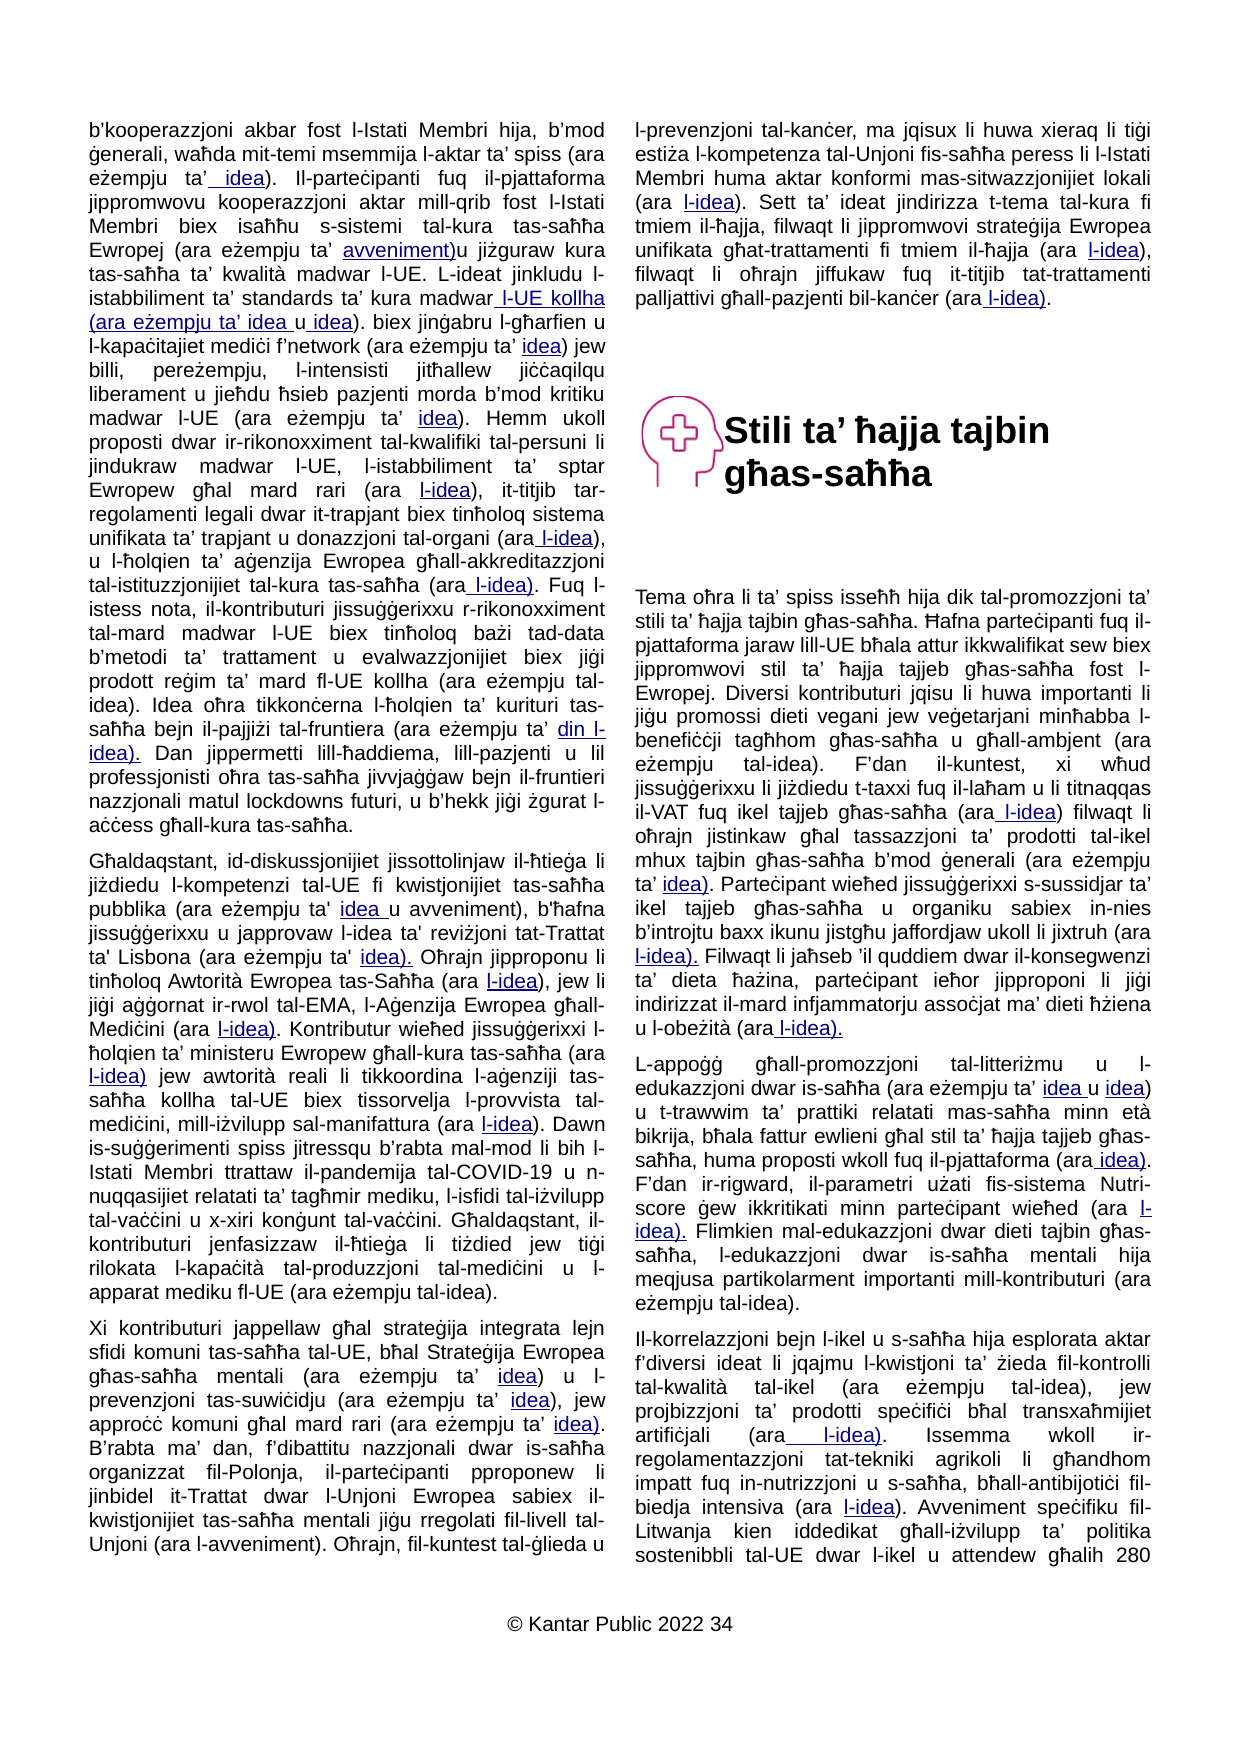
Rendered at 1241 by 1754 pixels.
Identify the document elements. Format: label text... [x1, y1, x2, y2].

text b’kooperazzjoni akbar fost l-Istati Membri hija, b’mod ġenerali, waħda mit-temi msemmija l-aktar ta’ spiss (ara eżempju ta’ idea). Il-parteċipanti fuq il-pjattaforma jippromwovu kooperazzjoni aktar mill-qrib fost l-Istati Membri biex isaħħu s-sistemi tal-kura tas-saħħa Ewropej (ara eżempju ta’ avveniment)u jiżguraw kura tas-saħħa ta’ kwalità madwar l-UE. L-ideat jinkludu l-istabbiliment ta’ standards ta’ kura madwar l-UE kollha (ara eżempju ta’ idea u idea). biex jinġabru l-għarfien u l-kapaċitajiet mediċi f’network (ara eżempju ta’ idea) jew billi, pereżempju, l-intensisti jitħallew jiċċaqilqu liberament u jieħdu ħsieb pazjenti morda b’mod kritiku madwar l-UE (ara eżempju ta’ idea). Hemm ukoll proposti dwar ir-rikonoxximent tal-kwalifiki tal-persuni li jindukraw madwar l-UE, l-istabbiliment ta’ sptar Ewropew għal mard rari (ara l-idea), it-titjib tar-regolamenti legali dwar it-trapjant biex tinħoloq sistema unifikata ta’ trapjant u donazzjoni tal-organi (ara l-idea), u l-ħolqien ta’ aġenzija Ewropea għall-akkreditazzjoni tal-istituzzjonijiet tal-kura tas-saħħa (ara l-idea). Fuq l-istess nota, il-kontributuri jissuġġerixxu r-rikonoxximent tal-mard madwar l-UE biex tinħoloq bażi tad-data b’metodi ta’ trattament u evalwazzjonijiet biex jiġi prodott reġim ta’ mard fl-UE kollha (ara eżempju tal-idea). Idea oħra tikkonċerna l-ħolqien ta’ kurituri tas-saħħa bejn il-pajjiżi tal-fruntiera (ara eżempju ta’ din l-idea). Dan jippermetti lill-ħaddiema, lill-pazjenti u lil professjonisti oħra tas-saħħa jivvjaġġaw bejn il-fruntieri nazzjonali matul lockdowns futuri, u b’hekk jiġi żgurat l-aċċess għall-kura tas-saħħa. [88, 118, 605, 837]
text Il-korrelazzjoni bejn l-ikel u s-saħħa hija esplorata aktar f’diversi ideat li jqajmu l-kwistjoni ta’ żieda fil-kontrolli tal-kwalità tal-ikel (ara eżempju tal-idea), jew projbizzjoni ta’ prodotti speċifiċi bħal transxaħmijiet artifiċjali (ara l-idea). Issemma wkoll ir-regolamentazzjoni tat-tekniki agrikoli li għandhom impatt fuq in-nutrizzjoni u s-saħħa, bħall-antibijotiċi fil-biedja intensiva (ara l-idea). Avveniment speċifiku fil-Litwanja kien iddedikat għall-iżvilupp ta’ politika sostenibbli tal-UE dwar l-ikel u attendew għalih 280 [635, 1327, 1152, 1567]
text l-prevenzjoni tal-kanċer, ma jqisux li huwa xieraq li tiġi estiża l-kompetenza tal-Unjoni fis-saħħa peress li l-Istati Membri huma aktar konformi mas-sitwazzjonijiet lokali (ara l-idea). Sett ta’ ideat jindirizza t-tema tal-kura fi tmiem il-ħajja, filwaqt li jippromwovi strateġija Ewropea unifikata għat-trattamenti fi tmiem il-ħajja (ara l-idea), filwaqt li oħrajn jiffukaw fuq it-titjib tat-trattamenti palljattivi għall-pazjenti bil-kanċer (ara l-idea). [635, 118, 1152, 310]
text L-appoġġ għall-promozzjoni tal-litteriżmu u l-edukazzjoni dwar is-saħħa (ara eżempju ta’ idea u idea) u t-trawwim ta’ prattiki relatati mas-saħħa minn età bikrija, bħala fattur ewlieni għal stil ta’ ħajja tajjeb għas-saħħa, huma proposti wkoll fuq il-pjattaforma (ara idea). F’dan ir-rigward, il-parametri użati fis-sistema Nutri-score ġew ikkritikati minn parteċipant wieħed (ara l-idea). Flimkien mal-edukazzjoni dwar dieti tajbin għas-saħħa, l-edukazzjoni dwar is-saħħa mentali hija meqjusa partikolarment importanti mill-kontributuri (ara eżempju tal-idea). [635, 1052, 1152, 1315]
subtitle Stili ta’ ħajja tajbin għas-saħħa [635, 408, 1152, 494]
text Xi kontributuri jappellaw għal strateġija integrata lejn sfidi komuni tas-saħħa tal-UE, bħal Strateġija Ewropea għas-saħħa mentali (ara eżempju ta’ idea) u l-prevenzjoni tas-suwiċidju (ara eżempju ta’ idea), jew approċċ komuni għal mard rari (ara eżempju ta’ idea). B’rabta ma’ dan, f’dibattitu nazzjonali dwar is-saħħa organizzat fil-Polonja, il-parteċipanti pproponew li jinbidel it-Trattat dwar l-Unjoni Ewropea sabiex il-kwistjonijiet tas-saħħa mentali jiġu rregolati fil-livell tal-Unjoni (ara l-avveniment). Oħrajn, fil-kuntest tal-ġlieda u [88, 1316, 605, 1555]
picture [641, 396, 724, 487]
text Għaldaqstant, id-diskussjonijiet jissottolinjaw il-ħtieġa li jiżdiedu l-kompetenzi tal-UE fi kwistjonijiet tas-saħħa pubblika (ara eżempju ta' idea u avveniment), b'ħafna jissuġġerixxu u japprovaw l-idea ta' reviżjoni tat-Trattat ta' Lisbona (ara eżempju ta' idea). Oħrajn jipproponu li tinħoloq Awtorità Ewropea tas-Saħħa (ara l-idea), jew li jiġi aġġornat ir-rwol tal-EMA, l-Aġenzija Ewropea għall-Mediċini (ara l-idea). Kontributur wieħed jissuġġerixxi l-ħolqien ta’ ministeru Ewropew għall-kura tas-saħħa (ara l-idea) jew awtorità reali li tikkoordina l-aġenziji tas-saħħa kollha tal-UE biex tissorvelja l-provvista tal-mediċini, mill-iżvilupp sal-manifattura (ara l-idea). Dawn is-suġġerimenti spiss jitressqu b’rabta mal-mod li bih l-Istati Membri ttrattaw il-pandemija tal-COVID-19 u n-nuqqasijiet relatati ta’ tagħmir mediku, l-isfidi tal-iżvilupp tal-vaċċini u x-xiri konġunt tal-vaċċini. Għaldaqstant, il-kontributuri jenfasizzaw il-ħtieġa li tiżdied jew tiġi rilokata l-kapaċità tal-produzzjoni tal-mediċini u l-apparat mediku fl-UE (ara eżempju tal-idea). [88, 849, 605, 1304]
text Tema oħra li ta’ spiss isseħħ hija dik tal-promozzjoni ta’ stili ta’ ħajja tajbin għas-saħħa. Ħafna parteċipanti fuq il-pjattaforma jaraw lill-UE bħala attur ikkwalifikat sew biex jippromwovi stil ta’ ħajja tajjeb għas-saħħa fost l-Ewropej. Diversi kontributuri jqisu li huwa importanti li jiġu promossi dieti vegani jew veġetarjani minħabba l-benefiċċji tagħhom għas-saħħa u għall-ambjent (ara eżempju tal-idea). F’dan il-kuntest, xi wħud jissuġġerixxu li jiżdiedu t-taxxi fuq il-laħam u li titnaqqas il-VAT fuq ikel tajjeb għas-saħħa (ara l-idea) filwaqt li oħrajn jistinkaw għal tassazzjoni ta’ prodotti tal-ikel mhux tajbin għas-saħħa b’mod ġenerali (ara eżempju ta’ idea). Parteċipant wieħed jissuġġerixxi s-sussidjar ta’ ikel tajjeb għas-saħħa u organiku sabiex in-nies b’introjtu baxx ikunu jistgħu jaffordjaw ukoll li jixtruh (ara l-idea). Filwaqt li jaħseb ’il quddiem dwar il-konsegwenzi ta’ dieta ħażina, parteċipant ieħor jipproponi li jiġi indirizzat il-mard infjammatorju assoċjat ma’ dieti ħżiena u l-obeżità (ara l-idea). [635, 584, 1152, 1040]
